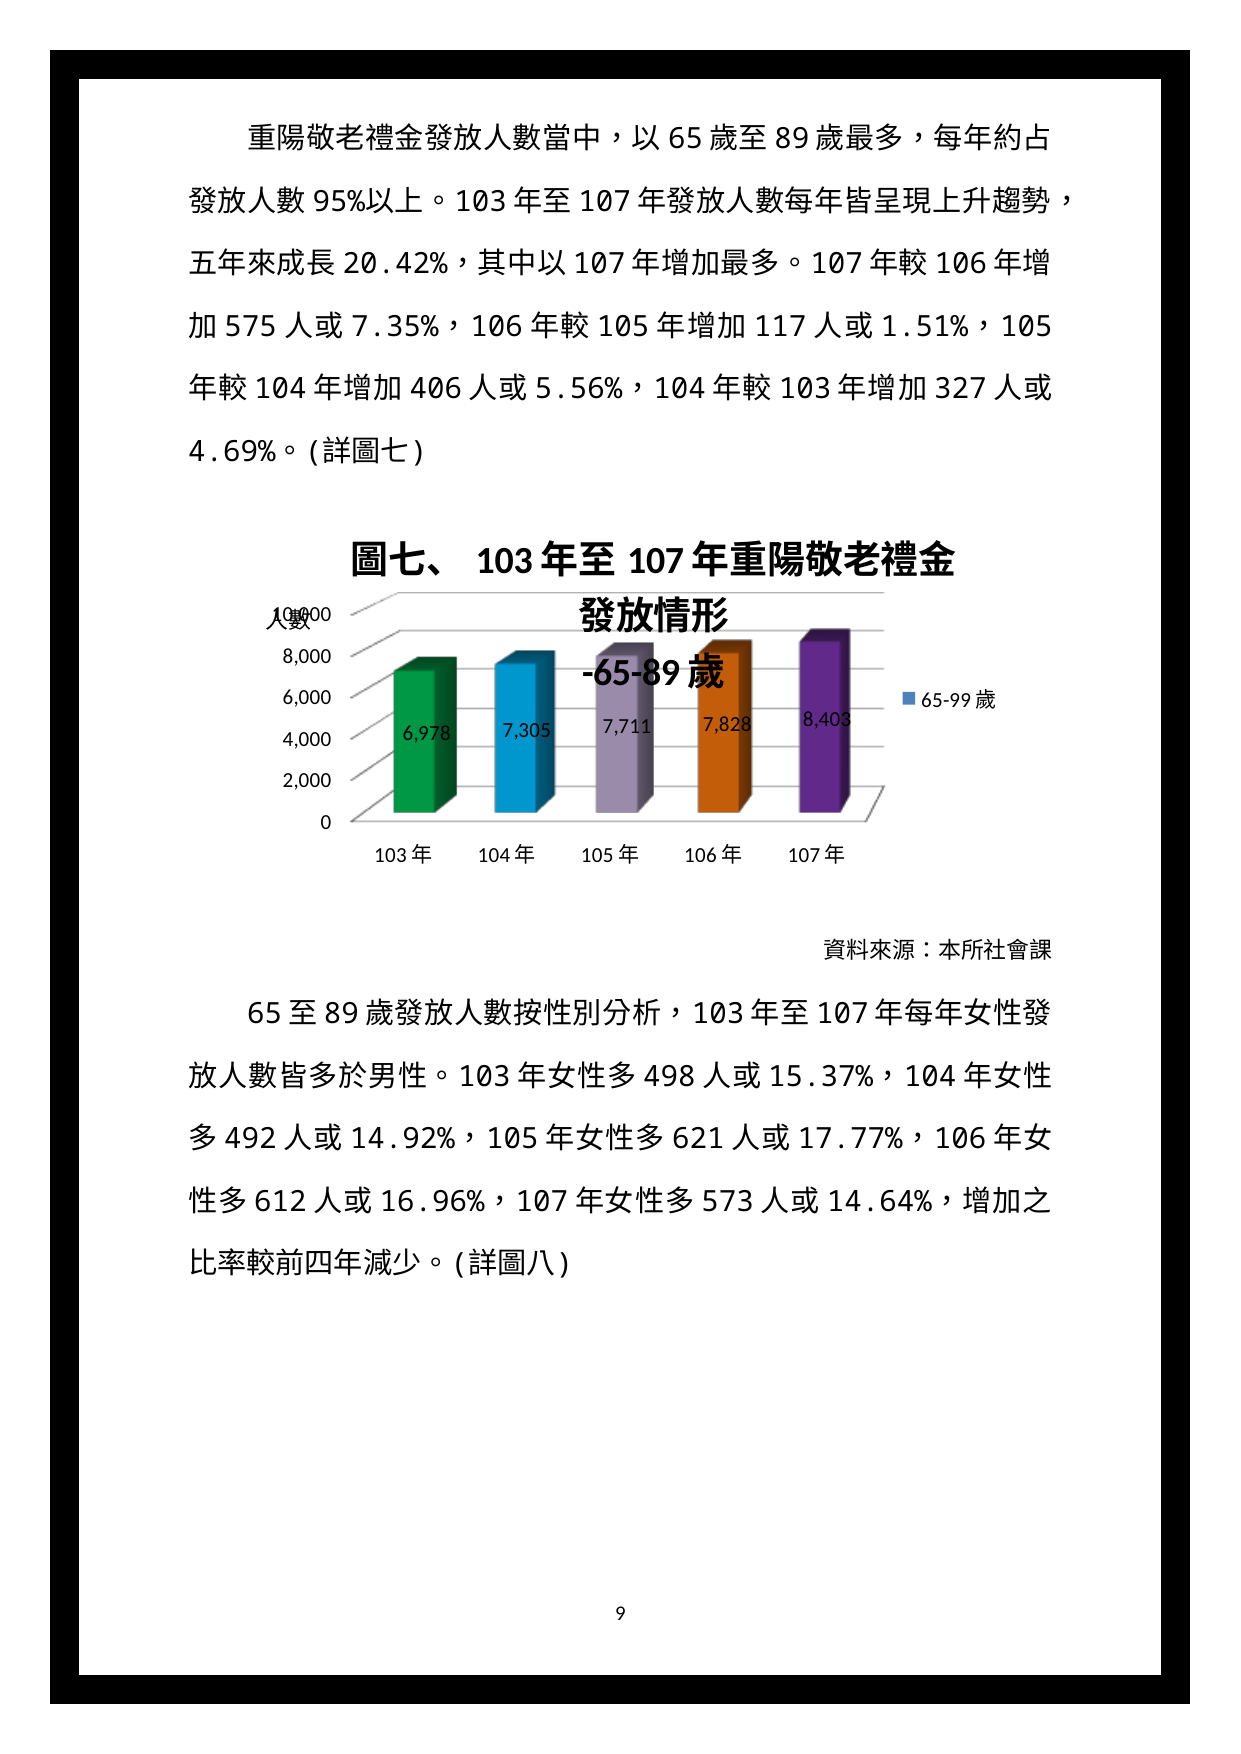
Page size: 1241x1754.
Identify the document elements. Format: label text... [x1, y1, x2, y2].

text 重陽敬老禮金發放人數當中，以65歲至89歲最多，每年約占發放人數95%以上。103年至107年發放人數每年皆呈現上升趨勢，五年來成長20.42%，其中以107年增加最多。107年較106年增加575人或7.35%，106年較105年增加117人或1.51%，105年較104年增加406人或5.56%，104年較103年增加327人或4.69%。(詳圖七) [188, 94, 1052, 469]
text 資料來源：本所社會課 [188, 907, 1052, 969]
text 65至89歲發放人數按性別分析，103年至107年每年女性發放人數皆多於男性。103年女性多498人或15.37%，104年女性多492人或14.92%，105年女性多621人或17.77%，106年女性多612人或16.96%，107年女性多573人或14.64%，增加之比率較前四年減少。(詳圖八) [188, 969, 1052, 1282]
